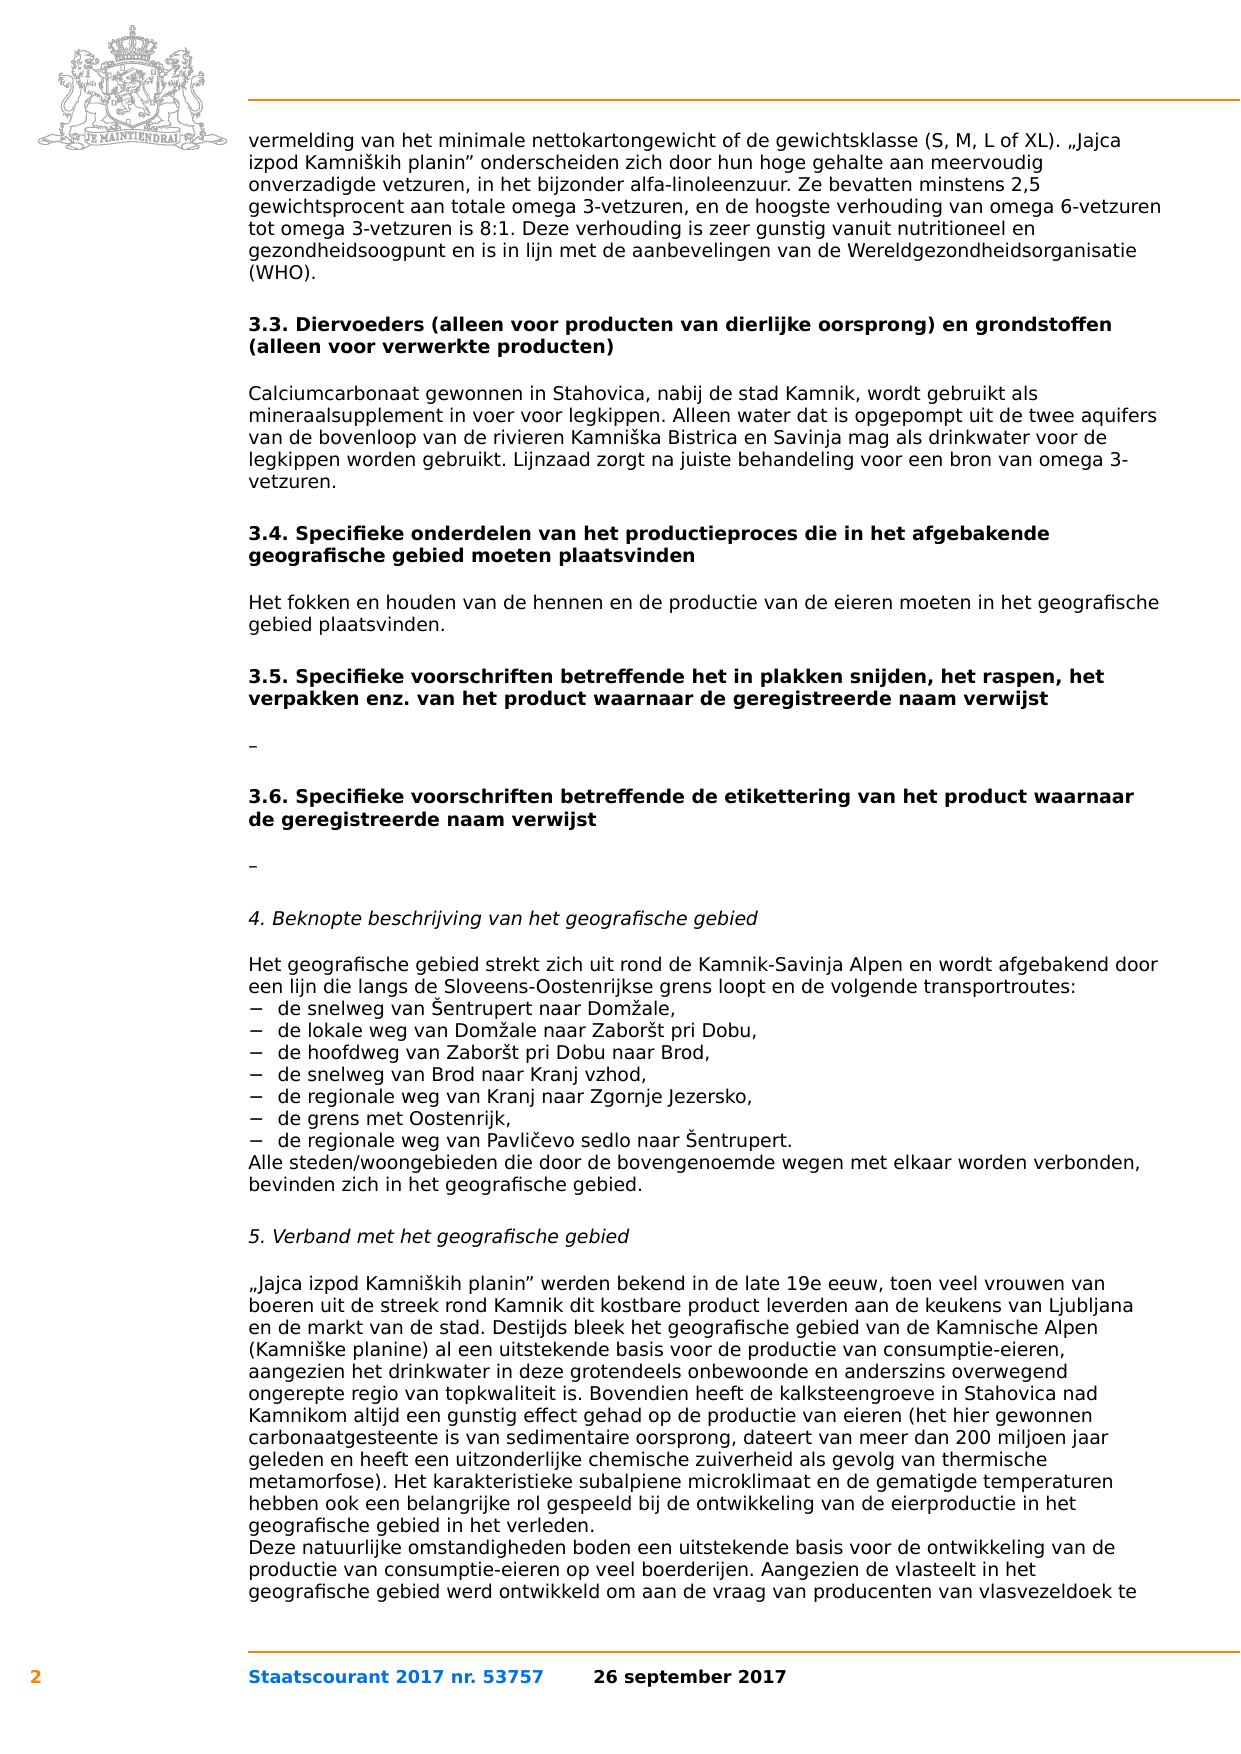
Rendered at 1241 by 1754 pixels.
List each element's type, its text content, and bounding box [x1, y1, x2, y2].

text Het fokken en houden van de hennen en de productie van de eieren moeten in het geografische gebied plaatsvinden. [248, 592, 1163, 636]
text − de snelweg van Brod naar Kranj vzhod, [248, 1064, 1163, 1086]
subtitle 4. Beknopte beschrijving van het geografische gebied [248, 907, 1163, 929]
text − de hoofdweg van Zaboršt pri Dobu naar Brod, [248, 1042, 1163, 1064]
text Het geografische gebied strekt zich uit rond de Kamnik-Savinja Alpen en wordt afgebakend door een lijn die langs de Sloveens-Oostenrijkse grens loopt en de volgende transportroutes: [248, 954, 1163, 998]
subtitle 3.5. Specifieke voorschriften betreffende het in plakken snijden, het raspen, het verpakken enz. van het product waarnaar de geregistreerde naam verwijst [248, 666, 1163, 709]
text − de regionale weg van Kranj naar Zgornje Jezersko, [248, 1086, 1163, 1108]
text − de lokale weg van Domžale naar Zaboršt pri Dobu, [248, 1020, 1163, 1042]
text Alle steden/woongebieden die door de bovengenoemde wegen met elkaar worden verbonden, bevinden zich in het geografische gebied. [248, 1152, 1163, 1196]
picture [38, 25, 227, 150]
subtitle 5. Verband met het geografische gebied [248, 1226, 1163, 1248]
subtitle 3.4. Specifieke onderdelen van het productieproces die in het afgebakende geografische gebied moeten plaatsvinden [248, 523, 1163, 567]
text vermelding van het minimale nettokartongewicht of de gewichtsklasse (S, M, L of XL). „Jajca izpod Kamniških planin” onderscheiden zich door hun hoge gehalte aan meervoudig onverzadigde vetzuren, in het bijzonder alfa-linoleenzuur. Ze bevatten minstens 2,5 gewichtsprocent aan totale omega 3-vetzuren, en de hoogste verhouding van omega 6-vetzuren tot omega 3-vetzuren is 8:1. Deze verhouding is zeer gunstig vanuit nutritioneel en gezondheidsoogpunt en is in lijn met de aanbevelingen van de Wereldgezondheidsorganisatie (WHO). [248, 130, 1163, 284]
text Calciumcarbonaat gewonnen in Stahovica, nabij de stad Kamnik, wordt gebruikt als mineraalsupplement in voer voor legkippen. Alleen water dat is opgepompt uit de twee aquifers van de bovenloop van de rivieren Kamniška Bistrica en Savinja mag als drinkwater voor de legkippen worden gebruikt. Lijnzaad zorgt na juiste behandeling voor een bron van omega 3-vetzuren. [248, 383, 1163, 493]
text – [248, 855, 1163, 877]
text – [248, 734, 1163, 756]
subtitle 3.3. Diervoeders (alleen voor producten van dierlijke oorsprong) en grondstoffen (alleen voor verwerkte producten) [248, 314, 1163, 358]
text − de grens met Oostenrijk, [248, 1108, 1163, 1130]
text − de regionale weg van Pavličevo sedlo naar Šentrupert. [248, 1130, 1163, 1152]
subtitle 3.6. Specifieke voorschriften betreffende de etikettering van het product waarnaar de geregistreerde naam verwijst [248, 786, 1163, 830]
text „Jajca izpod Kamniških planin” werden bekend in de late 19e eeuw, toen veel vrouwen van boeren uit de streek rond Kamnik dit kostbare product leverden aan de keukens van Ljubljana en de markt van de stad. Destijds bleek het geografische gebied van de Kamnische Alpen (Kamniške planine) al een uitstekende basis voor de productie van consumptie-eieren, aangezien het drinkwater in deze grotendeels onbewoonde en anderszins overwegend ongerepte regio van topkwaliteit is. Bovendien heeft de kalksteengroeve in Stahovica nad Kamnikom altijd een gunstig effect gehad op de productie van eieren (het hier gewonnen carbonaatgesteente is van sedimentaire oorsprong, dateert van meer dan 200 miljoen jaar geleden en heeft een uitzonderlijke chemische zuiverheid als gevolg van thermische metamorfose). Het karakteristieke subalpiene microklimaat en de gematigde temperaturen hebben ook een belangrijke rol gespeeld bij de ontwikkeling van de eierproductie in het geografische gebied in het verleden. [248, 1273, 1163, 1537]
text Deze natuurlijke omstandigheden boden een uitstekende basis voor de ontwikkeling van de productie van consumptie-eieren op veel boerderijen. Aangezien de vlasteelt in het geografische gebied werd ontwikkeld om aan de vraag van producenten van vlasvezeldoek te [248, 1537, 1163, 1603]
text − de snelweg van Šentrupert naar Domžale, [248, 998, 1163, 1020]
